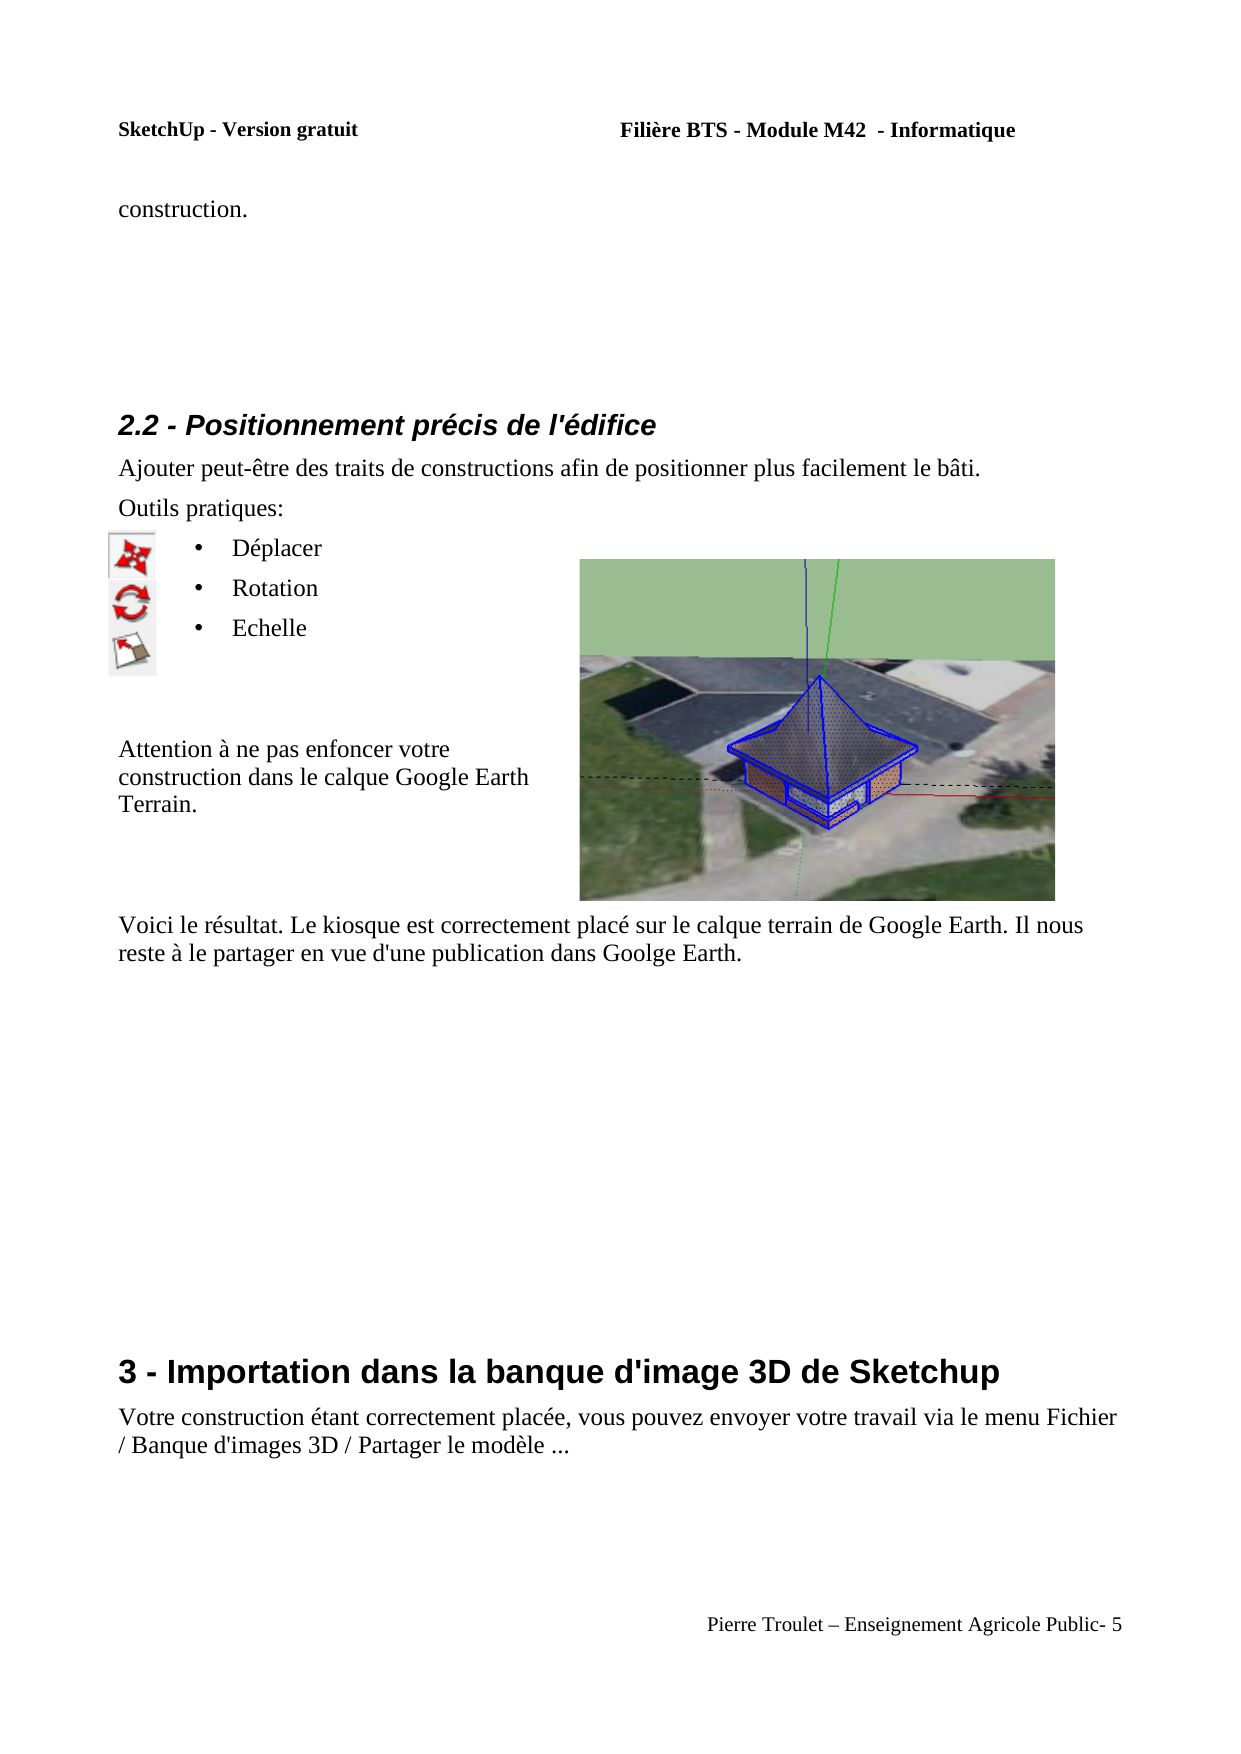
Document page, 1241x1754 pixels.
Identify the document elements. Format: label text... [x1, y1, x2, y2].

list Déplacer [157, 534, 1122, 562]
text Votre construction étant correctement placée, vous pouvez envoyer votre travail via le menu Fichier / Banque d'images 3D / Partager le modèle ... [118, 1403, 1122, 1459]
list [1056, 614, 1122, 642]
text Attention à ne pas enfoncer votre construction dans le calque Google Earth Terrain. [118, 735, 579, 818]
text Ajouter peut-être des traits de constructions afin de positionner plus facilement le bâti. [118, 454, 1122, 481]
text Voici le résultat. Le kiosque est correctement placé sur le calque terrain de Google Earth. Il nous reste à le partager en vue d'une publication dans Goolge Earth. [118, 911, 1122, 967]
subtitle Positionnement précis de l'édifice [118, 408, 1122, 441]
picture [108, 530, 157, 676]
list Rotation [157, 574, 579, 602]
text [1056, 735, 1122, 818]
text Outils pratiques: [118, 494, 1122, 522]
subtitle Importation dans la banque d'image 3D de Sketchup [118, 1353, 1122, 1391]
picture [579, 559, 1056, 901]
text construction. [118, 195, 1122, 223]
list [1056, 574, 1122, 602]
list Echelle [157, 614, 579, 642]
